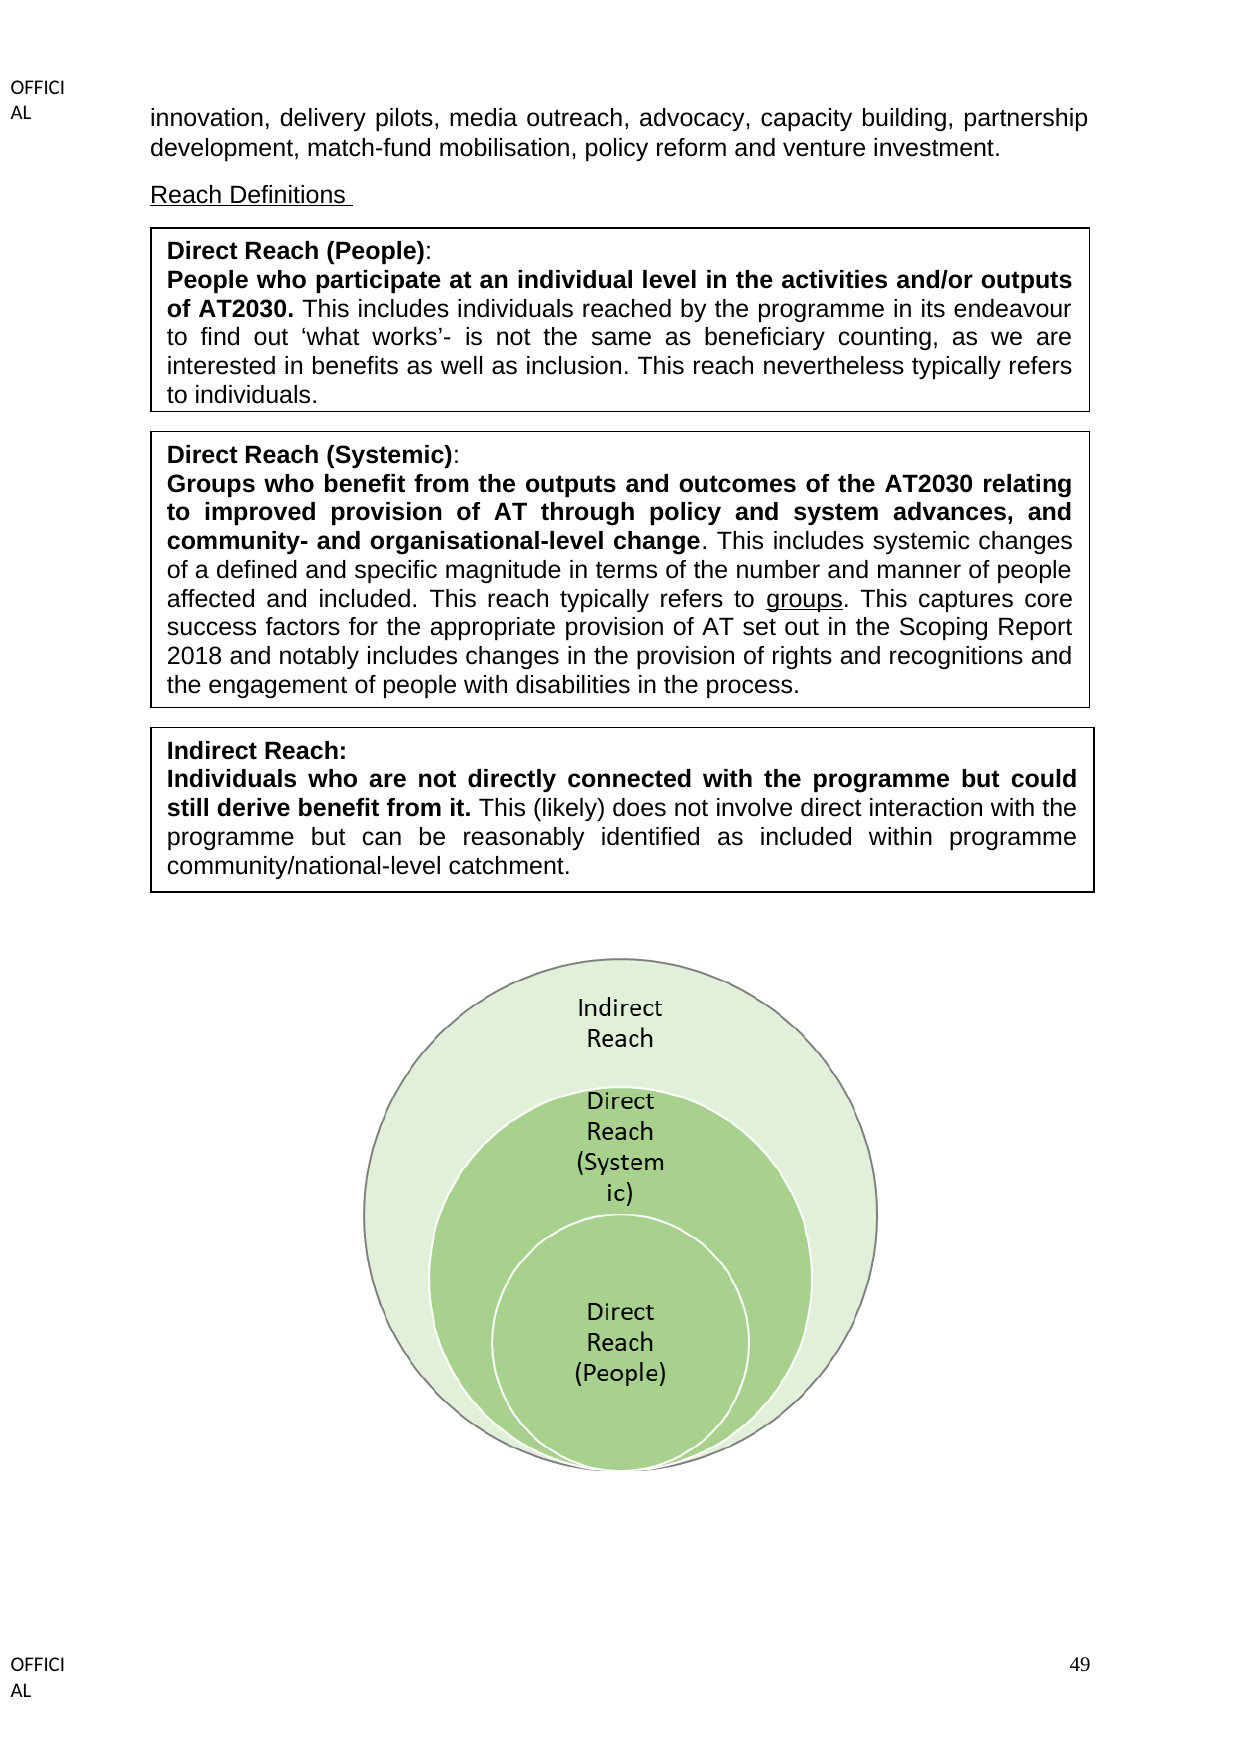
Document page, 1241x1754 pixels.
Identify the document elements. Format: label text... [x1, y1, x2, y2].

text People who participate at an individual level in the activities and/or outputs of AT2030. This includes individuals reached by the programme in its endeavour to find out ‘what works’- is not the same as beneficiary counting, as we are interested in benefits as well as inclusion. This reach nevertheless typically refers to individuals. [167, 265, 1074, 403]
text Indirect Reach: [167, 736, 1078, 764]
text Groups who benefit from the outputs and outcomes of the AT2030 relating to improved provision of AT through policy and system advances, and community- and organisational-level change. This includes systemic changes of a defined and specific magnitude in terms of the number and manner of people affected and included. This reach typically refers to groups. This captures core success factors for the appropriate provision of AT set out in the Scoping Report 2018 and notably includes changes in the provision of rights and recognitions and the engagement of people with disabilities in the process. [167, 469, 1074, 699]
text Individuals who are not directly connected with the programme but could still derive benefit from it. This (likely) does not involve direct interaction with the programme but can be reasonably identified as included within programme community/national-level catchment. [167, 764, 1078, 879]
text innovation, delivery pilots, media outreach, advocacy, capacity building, partnership development, match-fund mobilisation, policy reform and venture investment. [150, 102, 1090, 162]
text Reach Definitions [150, 180, 1090, 209]
text Direct Reach (Systemic): [167, 440, 1074, 469]
text Direct Reach (People): [167, 236, 1074, 265]
